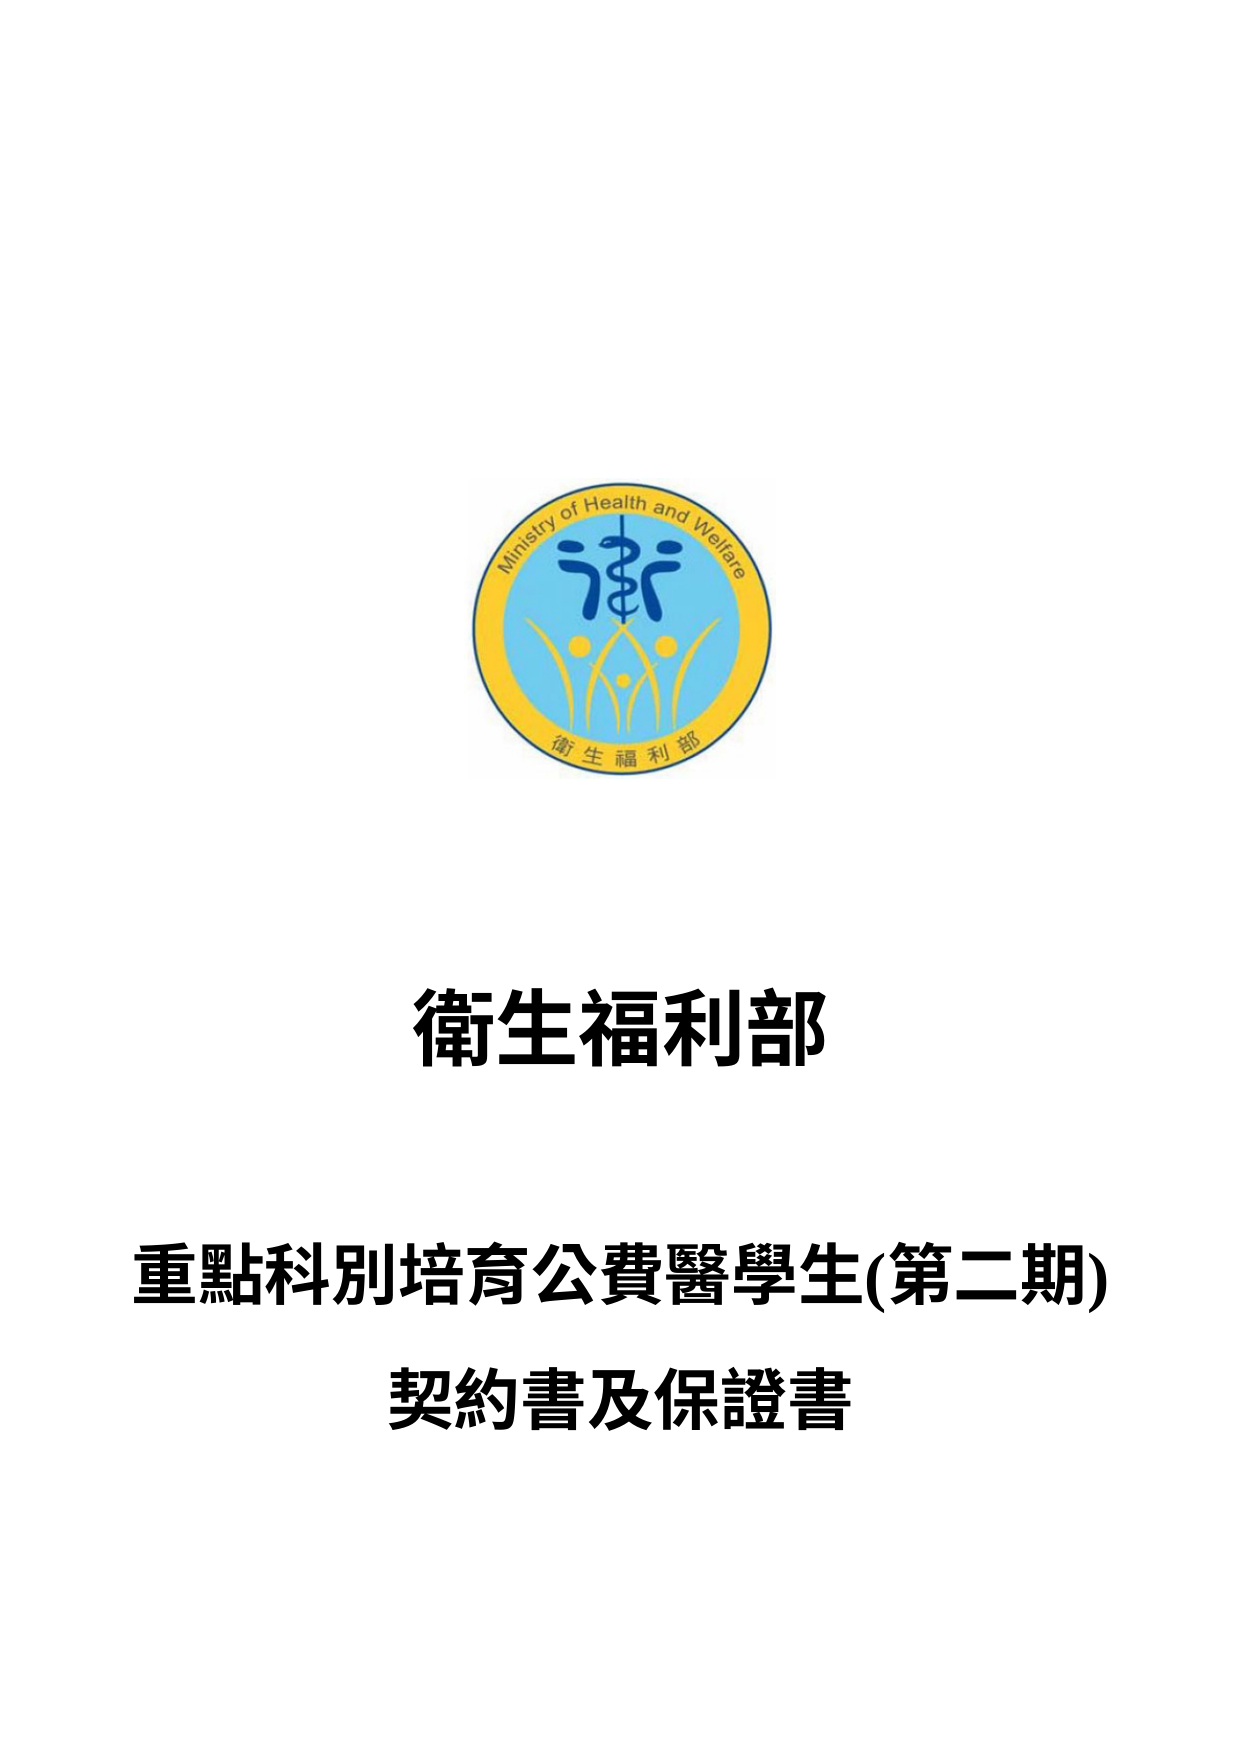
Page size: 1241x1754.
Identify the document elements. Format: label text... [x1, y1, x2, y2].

text 契約書及保證書 [118, 1323, 1122, 1448]
text 衛生福利部 [118, 950, 1122, 1075]
text 重點科別培育公費醫學生(第二期) [118, 1198, 1122, 1323]
